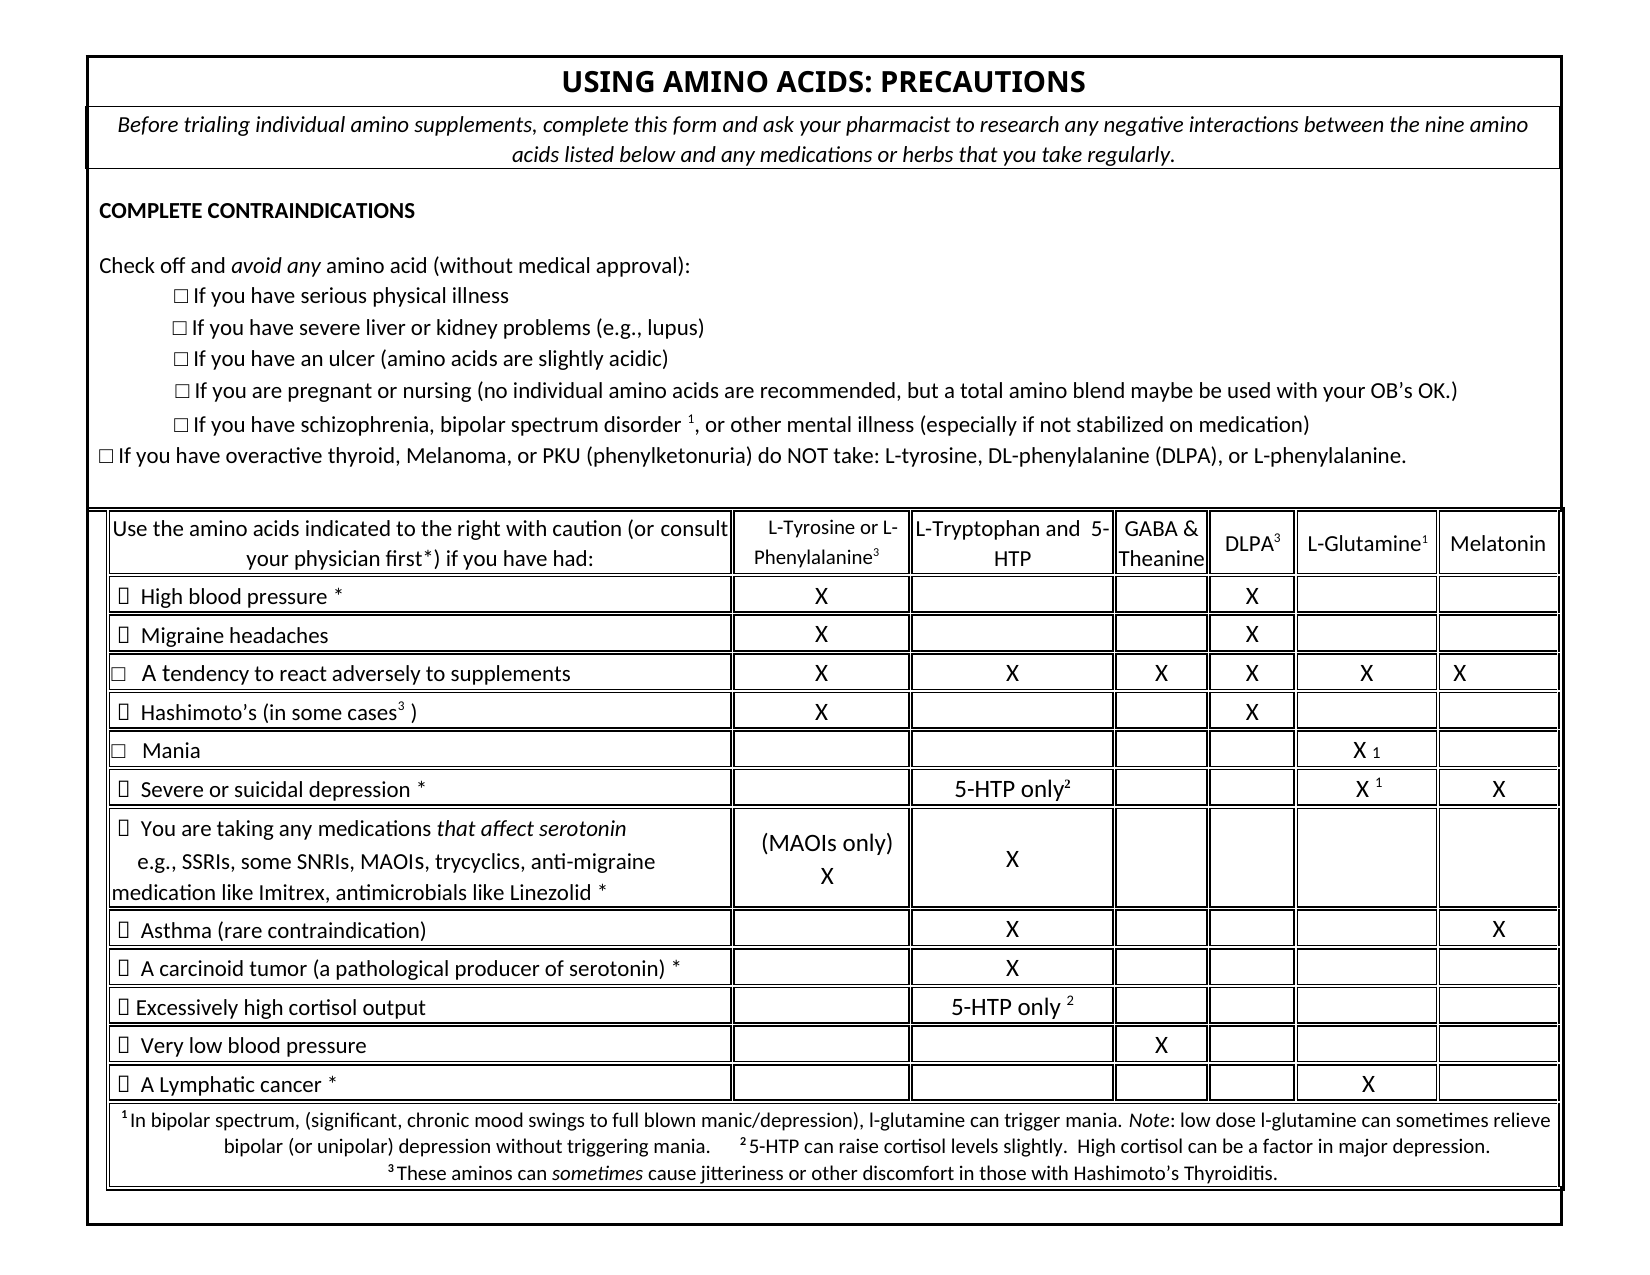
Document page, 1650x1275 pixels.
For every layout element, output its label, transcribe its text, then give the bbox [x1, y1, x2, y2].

table_cell [1211, 770, 1293, 804]
table_cell X [1211, 577, 1293, 611]
table_cell X 1 [1298, 732, 1436, 766]
table_cell [1117, 988, 1206, 1022]
table_cell X [735, 693, 908, 727]
table_cell  Excessively high cortisol output [110, 988, 730, 1022]
table_cell X [1211, 693, 1293, 727]
table_cell [1211, 809, 1293, 906]
table_cell [1211, 988, 1293, 1022]
table_cell DLPA3 [1211, 512, 1293, 573]
table_cell 5-HTP only 2 [913, 988, 1112, 1022]
table_cell  Severe or suicidal depression * [110, 770, 730, 804]
table_cell [1117, 911, 1206, 945]
table_cell L-Tyrosine or L-Phenylalanine3 [735, 512, 908, 573]
table_cell X [913, 809, 1112, 906]
table_cell X 1 [1298, 770, 1436, 804]
table_cell Before trialing individual amino supplements, complete this form and ask your pharmacist to research any negative interactions between the nine amino acids listed below and any medications or herbs that you take regularly. [89, 107, 1559, 168]
table_cell [1438, 804, 1561, 906]
table_cell [1211, 950, 1293, 983]
table_cell X [1298, 1066, 1436, 1099]
table_cell 1 In bipolar spectrum, (significant, chronic mood swings to full blown manic/depression), l-glutamine can trigger mania. Note: low dose l-glutamine can sometimes relieve bipolar (or unipolar) depression without triggering mania. 2 5-HTP can raise cortisol levels slightly. High cortisol can be a factor in major depression. 3 These aminos can sometimes cause jitteriness or other discomfort in those with Hashimoto’s Thyroiditis. [108, 1099, 1561, 1186]
table_cell [735, 950, 908, 983]
table_cell [1438, 1061, 1561, 1099]
table_cell [1211, 911, 1293, 945]
table_cell  Migraine headaches [110, 616, 730, 650]
table_cell [913, 693, 1112, 727]
table_cell [735, 770, 908, 804]
table_cell [735, 732, 908, 766]
table_cell [1211, 1027, 1293, 1061]
table_cell X [735, 577, 908, 611]
table_cell [1117, 732, 1206, 766]
table_cell [1117, 1066, 1206, 1099]
table_cell X [1211, 655, 1293, 688]
table_cell Use the amino acids indicated to the right with caution (or consult your physician first*) if you have had: [110, 512, 730, 573]
table_cell X [1117, 655, 1206, 688]
table_cell [1211, 1066, 1293, 1099]
table_cell [913, 1027, 1112, 1061]
table_cell X [1298, 655, 1436, 688]
table_cell  You are taking any medications that affect serotonin e.g., SSRIs, some SNRIs, MAOIs, trycyclics, anti-migraine medication like Imitrex, antimicrobials like Linezolid * [110, 809, 730, 906]
table_cell COMPLETE CONTRAINDICATIONS Check off and avoid any amino acid (without medical approval): □ If you have serious physical illness □ If you have severe liver or kidney problems (e.g., lupus) □ If you have an ulcer (amino acids are slightly acidic) □ If you are pregnant or nursing (no individual amino acids are recommended, but a total amino blend maybe be used with your OB’s OK.) □ If you have schizophrenia, bipolar spectrum disorder 1, or other mental illness (especially if not stabilized on medication) □ If you have overactive thyroid, Melanoma, or PKU (phenylketonuria) do NOT take: L-tyrosine, DL-phenylalanine (DLPA), or L-phenylalanine. [89, 169, 1560, 507]
table_cell X [1438, 906, 1561, 945]
table_cell [1117, 693, 1206, 727]
table_cell  High blood pressure * [110, 577, 730, 611]
table_cell [1298, 693, 1436, 727]
table_cell X [913, 911, 1112, 945]
table_cell X [913, 950, 1112, 983]
table_cell [1117, 616, 1206, 650]
table_cell [1117, 770, 1206, 804]
table_cell (MAOIs only) X [735, 809, 908, 906]
table_cell [1117, 809, 1206, 906]
table_cell  Very low blood pressure [110, 1027, 730, 1061]
table_cell X [1438, 766, 1561, 804]
table_cell [913, 577, 1112, 611]
table_cell [1438, 573, 1561, 611]
table_cell GABA & Theanine [1117, 512, 1206, 573]
table_cell [1438, 1022, 1561, 1061]
table_cell [1117, 950, 1206, 983]
table_cell [1438, 689, 1561, 727]
table_cell [1298, 616, 1436, 650]
table_cell [1438, 611, 1561, 650]
table_cell [735, 911, 908, 945]
table_cell L-Glutamine1 [1298, 512, 1436, 573]
table_cell X [1211, 616, 1293, 650]
table_cell [1438, 727, 1561, 766]
table_cell X [735, 616, 908, 650]
table_cell [735, 988, 908, 1022]
table_cell  A Lymphatic cancer * [110, 1066, 730, 1099]
table_cell [1298, 1027, 1436, 1061]
table_cell [1438, 984, 1561, 1022]
table_cell [735, 1066, 908, 1099]
table_cell X [735, 655, 908, 688]
table_cell [913, 1066, 1112, 1099]
table_cell Melatonin [1438, 509, 1560, 573]
table_cell □ A tendency to react adversely to supplements [110, 655, 730, 688]
table_cell X [1438, 650, 1561, 688]
table_cell [1298, 911, 1436, 945]
table_cell [1298, 988, 1436, 1022]
table_cell  A carcinoid tumor (a pathological producer of serotonin) * [110, 950, 730, 983]
table_cell [89, 512, 108, 1223]
table_cell [913, 616, 1112, 650]
table_cell [1298, 950, 1436, 983]
table_cell 5-HTP only2 [913, 770, 1112, 804]
table_cell [1211, 732, 1293, 766]
table_header USING AMINO ACIDS: PRECAUTIONS [89, 58, 1560, 106]
table_cell X [913, 655, 1112, 688]
table_cell [1298, 809, 1436, 906]
table_cell [1438, 945, 1561, 983]
table_cell [735, 1027, 908, 1061]
table_cell □ Mania [110, 732, 730, 766]
table_cell Even if your doctor or pharmacist agrees that you can try amino acids, stop taking them immediately even if you only experience mild discomfort of any kind after taking them. Signature Date © 2108 Julia Ross, author of The Mood Cure, The Diet Cure, & The Craving Cure Permission to duplicate with this attribution: No changes may be made without permission in writing by Julia Ross: info@cravingcure.com [108, 1191, 1560, 1223]
table_cell  Hashimoto’s (in some cases3 ) [110, 693, 730, 727]
table_cell [913, 732, 1112, 766]
table_cell  Asthma (rare contraindication) [110, 911, 730, 945]
table_cell [1117, 577, 1206, 611]
table_cell X [1117, 1027, 1206, 1061]
table_cell [1298, 577, 1436, 611]
table_cell L-Tryptophan and 5-HTP [913, 512, 1112, 573]
